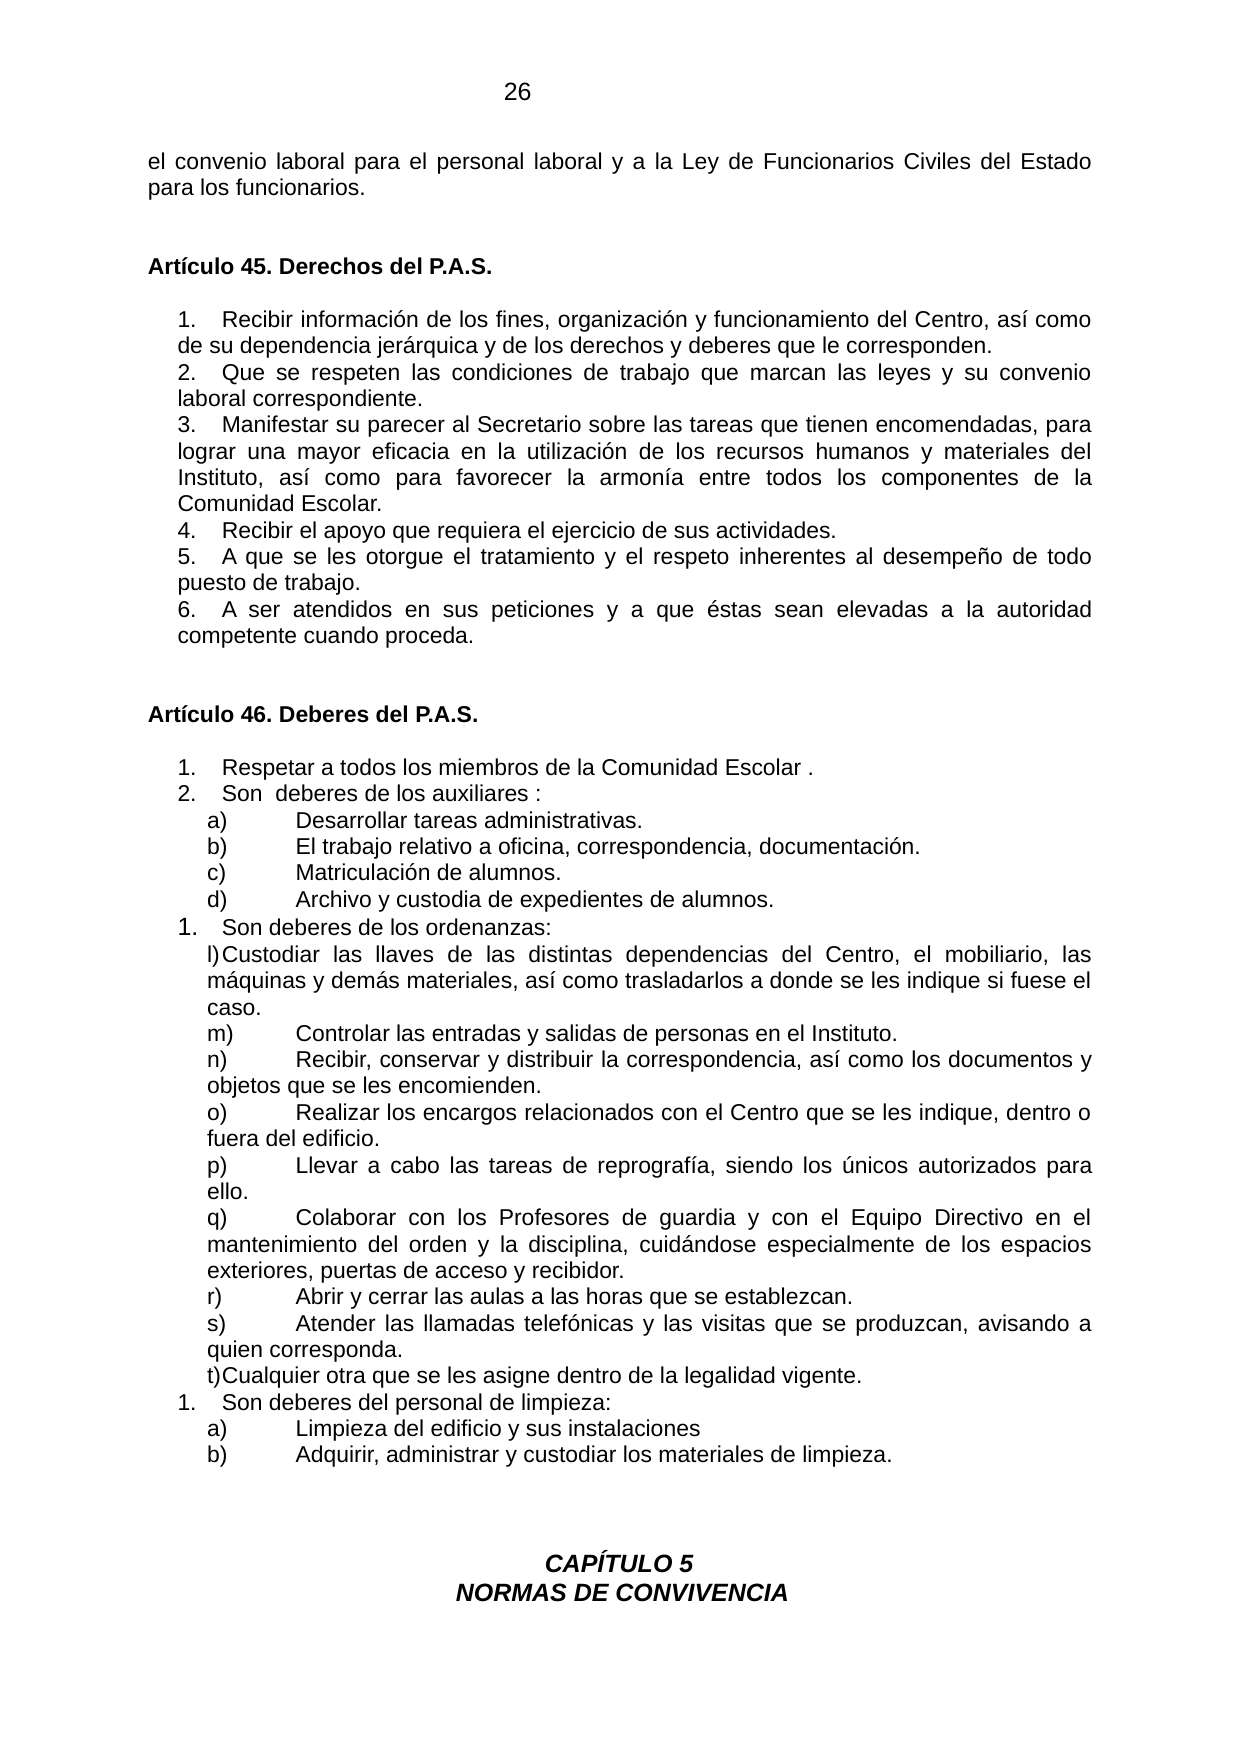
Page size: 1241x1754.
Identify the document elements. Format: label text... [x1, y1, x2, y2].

list Adquirir, administrar y custodiar los materiales de limpieza. [207, 1441, 1092, 1468]
list A que se les otorgue el tratamiento y el respeto inherentes al desempeño de todo puesto de trabajo. [177, 543, 1092, 596]
list Recibir información de los fines, organización y funcionamiento del Centro, así como de su dependencia jerárquica y de los derechos y deberes que le corresponden. [177, 306, 1092, 358]
list Son deberes de los ordenanzas: [177, 912, 1092, 941]
text el convenio laboral para el personal laboral y a la Ley de Funcionarios Civiles del Estado para los funcionarios. [148, 148, 1092, 200]
list Cualquier otra que se les asigne dentro de la legalidad vigente. [207, 1362, 1092, 1389]
list Controlar las entradas y salidas de personas en el Instituto. [207, 1020, 1092, 1046]
list Que se respeten las condiciones de trabajo que marcan las leyes y su convenio laboral correspondiente. [177, 358, 1092, 411]
list Abrir y cerrar las aulas a las horas que se establezcan. [207, 1283, 1092, 1310]
list Recibir, conservar y distribuir la correspondencia, así como los documentos y objetos que se les encomienden. [207, 1046, 1092, 1099]
list Llevar a cabo las tareas de reprografía, siendo los únicos autorizados para ello. [207, 1152, 1092, 1204]
list El trabajo relativo a oficina, correspondencia, documentación. [207, 833, 1092, 859]
list A ser atendidos en sus peticiones y a que éstas sean elevadas a la autoridad competente cuando proceda. [177, 596, 1092, 648]
text Artículo 45. Derechos del P.A.S. [148, 253, 1092, 279]
list Respetar a todos los miembros de la Comunidad Escolar . [177, 754, 1092, 780]
list Desarrollar tareas administrativas. [207, 807, 1092, 833]
text Artículo 46. Deberes del P.A.S. [148, 701, 1092, 727]
text NORMAS DE CONVIVENCIA [148, 1578, 1092, 1607]
list Manifestar su parecer al Secretario sobre las tareas que tienen encomendadas, para lograr una mayor eficacia en la utilización de los recursos humanos y materiales del Instituto, así como para favorecer la armonía entre todos los componentes de la Comunidad Escolar. [177, 411, 1092, 517]
list Realizar los encargos relacionados con el Centro que se les indique, dentro o fuera del edificio. [207, 1099, 1092, 1152]
list Colaborar con los Profesores de guardia y con el Equipo Directivo en el mantenimiento del orden y la disciplina, cuidándose especialmente de los espacios exteriores, puertas de acceso y recibidor. [207, 1204, 1092, 1283]
list Son deberes de los auxiliares : [177, 780, 1092, 807]
list Limpieza del edificio y sus instalaciones [207, 1415, 1092, 1441]
text CAPÍTULO 5 [148, 1549, 1092, 1578]
list Custodiar las llaves de las distintas dependencias del Centro, el mobiliario, las máquinas y demás materiales, así como trasladarlos a donde se les indique si fuese el caso. [207, 941, 1092, 1020]
list Archivo y custodia de expedientes de alumnos. [207, 886, 1092, 912]
list Atender las llamadas telefónicas y las visitas que se produzcan, avisando a quien corresponda. [207, 1310, 1092, 1362]
list Son deberes del personal de limpieza: [177, 1389, 1092, 1415]
list Matriculación de alumnos. [207, 859, 1092, 886]
list Recibir el apoyo que requiera el ejercicio de sus actividades. [177, 517, 1092, 543]
